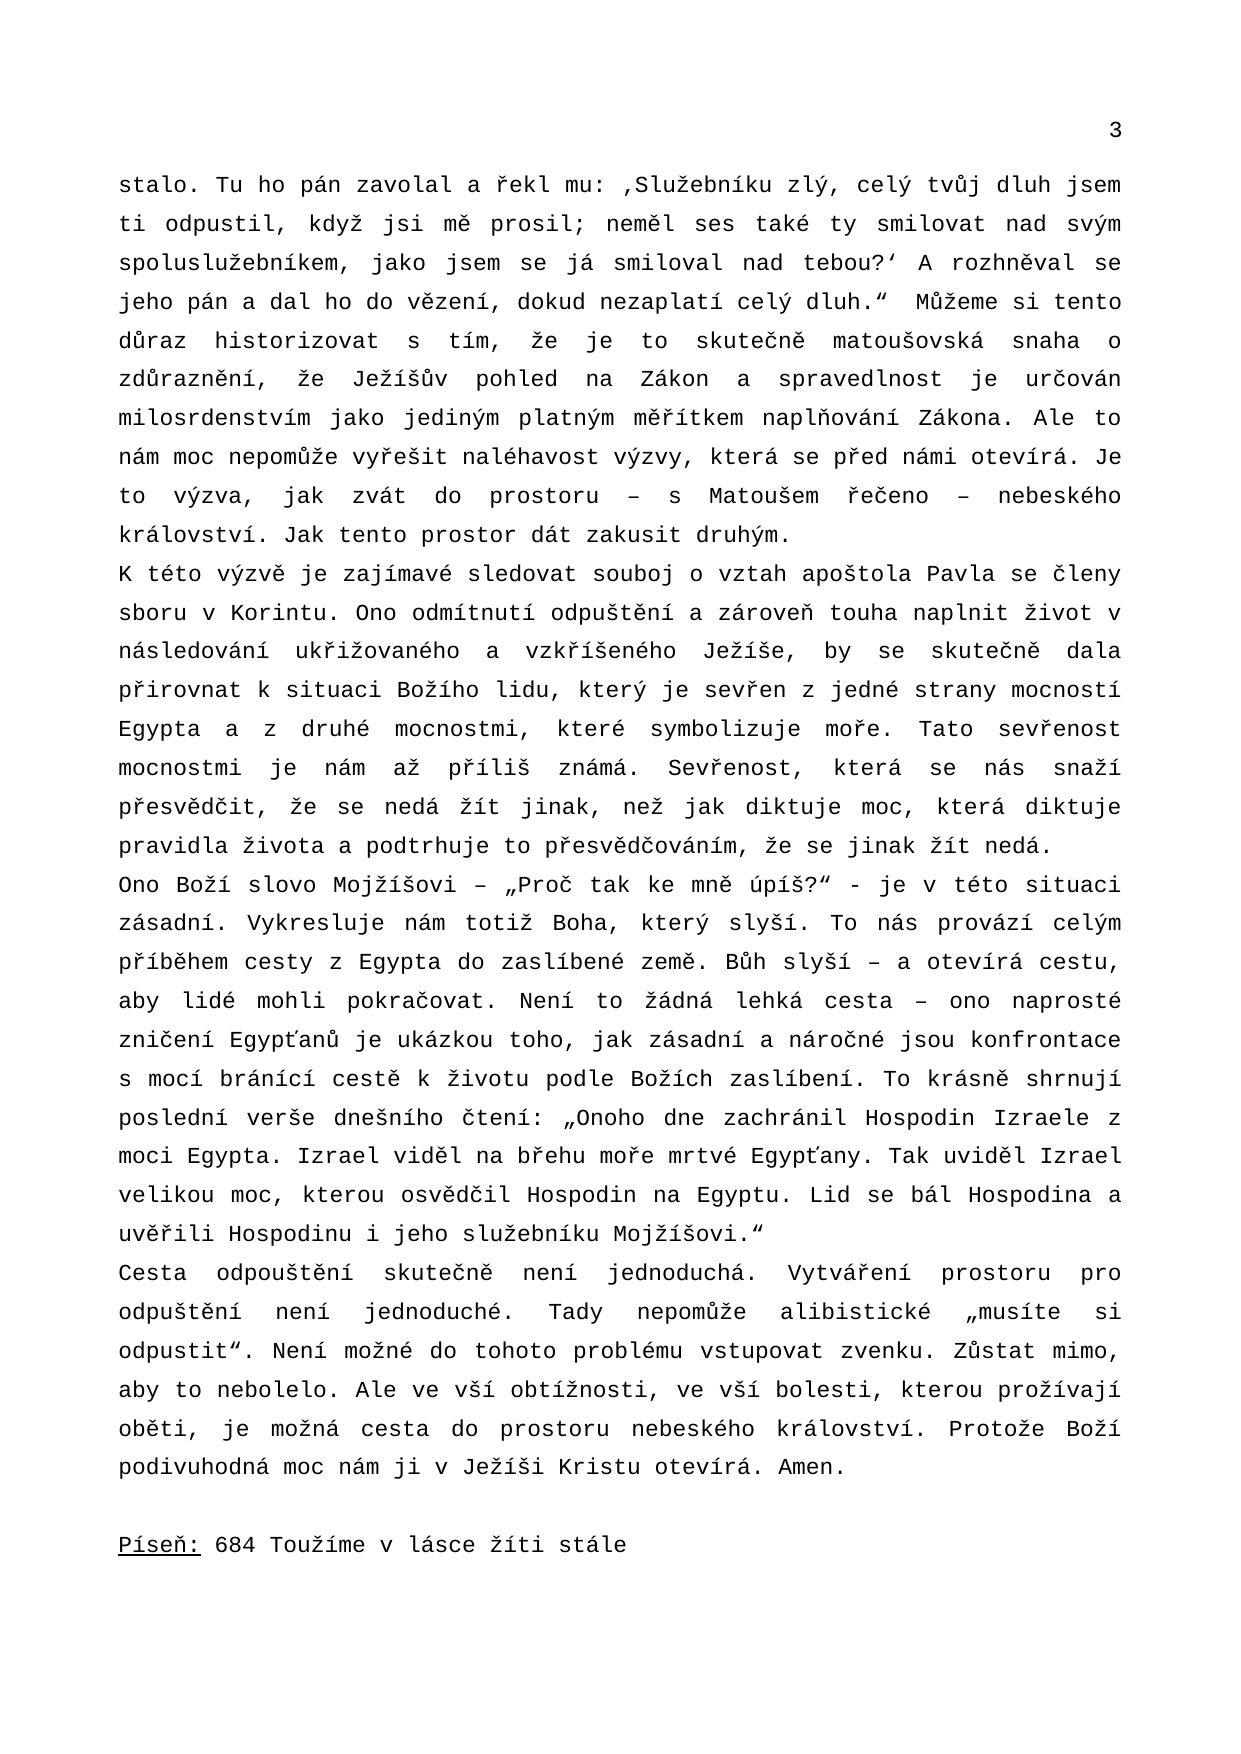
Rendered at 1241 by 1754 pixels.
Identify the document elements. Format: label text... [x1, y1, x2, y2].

text Cesta odpouštění skutečně není jednoduchá. Vytváření prostoru pro odpuštění není jednoduché. Tady nepomůže alibistické „musíte si odpustit“. Není možné do tohoto problému vstupovat zvenku. Zůstat mimo, aby to nebolelo. Ale ve vší obtížnosti, ve vší bolesti, kterou prožívají oběti, je možná cesta do prostoru nebeského království. Protože Boží podivuhodná moc nám ji v Ježíši Kristu otevírá. Amen. [118, 1261, 1122, 1482]
text Ono Boží slovo Mojžíšovi – „Proč tak ke mně úpíš?“ - je v této situaci zásadní. Vykresluje nám totiž Boha, který slyší. To nás provází celým příběhem cesty z Egypta do zaslíbené země. Bůh slyší – a otevírá cestu, aby lidé mohli pokračovat. Není to žádná lehká cesta – ono naprosté zničení Egypťanů je ukázkou toho, jak zásadní a náročné jsou konfrontace s mocí bránící cestě k životu podle Božích zaslíbení. To krásně shrnují poslední verše dnešního čtení: „Onoho dne zachránil Hospodin Izraele z moci Egypta. Izrael viděl na břehu moře mrtvé Egypťany. Tak uviděl Izrael velikou moc, kterou osvědčil Hospodin na Egyptu. Lid se bál Hospodina a uvěřili Hospodinu i jeho služebníku Mojžíšovi.“ [118, 873, 1122, 1248]
text stalo. Tu ho pán zavolal a řekl mu: ‚Služebníku zlý, celý tvůj dluh jsem ti odpustil, když jsi mě prosil; neměl ses také ty smilovat nad svým spoluslužebníkem, jako jsem se já smiloval nad tebou?‘ A rozhněval se jeho pán a dal ho do vězení, dokud nezaplatí celý dluh.“ Můžeme si tento důraz historizovat s tím, že je to skutečně matoušovská snaha o zdůraznění, že Ježíšův pohled na Zákon a spravedlnost je určován milosrdenstvím jako jediným platným měřítkem naplňování Zákona. Ale to nám moc nepomůže vyřešit naléhavost výzvy, která se před námi otevírá. Je to výzva, jak zvát do prostoru – s Matoušem řečeno – nebeského království. Jak tento prostor dát zakusit druhým. [118, 173, 1122, 549]
text Píseň: 684 Toužíme v lásce žíti stále [118, 1533, 1122, 1559]
text K této výzvě je zajímavé sledovat souboj o vztah apoštola Pavla se členy sboru v Korintu. Ono odmítnutí odpuštění a zároveň touha naplnit život v následování ukřižovaného a vzkříšeného Ježíše, by se skutečně dala přirovnat k situaci Božího lidu, který je sevřen z jedné strany mocností Egypta a z druhé mocnostmi, které symbolizuje moře. Tato sevřenost mocnostmi je nám až příliš známá. Sevřenost, která se nás snaží přesvědčit, že se nedá žít jinak, než jak diktuje moc, která diktuje pravidla života a podtrhuje to přesvědčováním, že se jinak žít nedá. [118, 562, 1122, 860]
